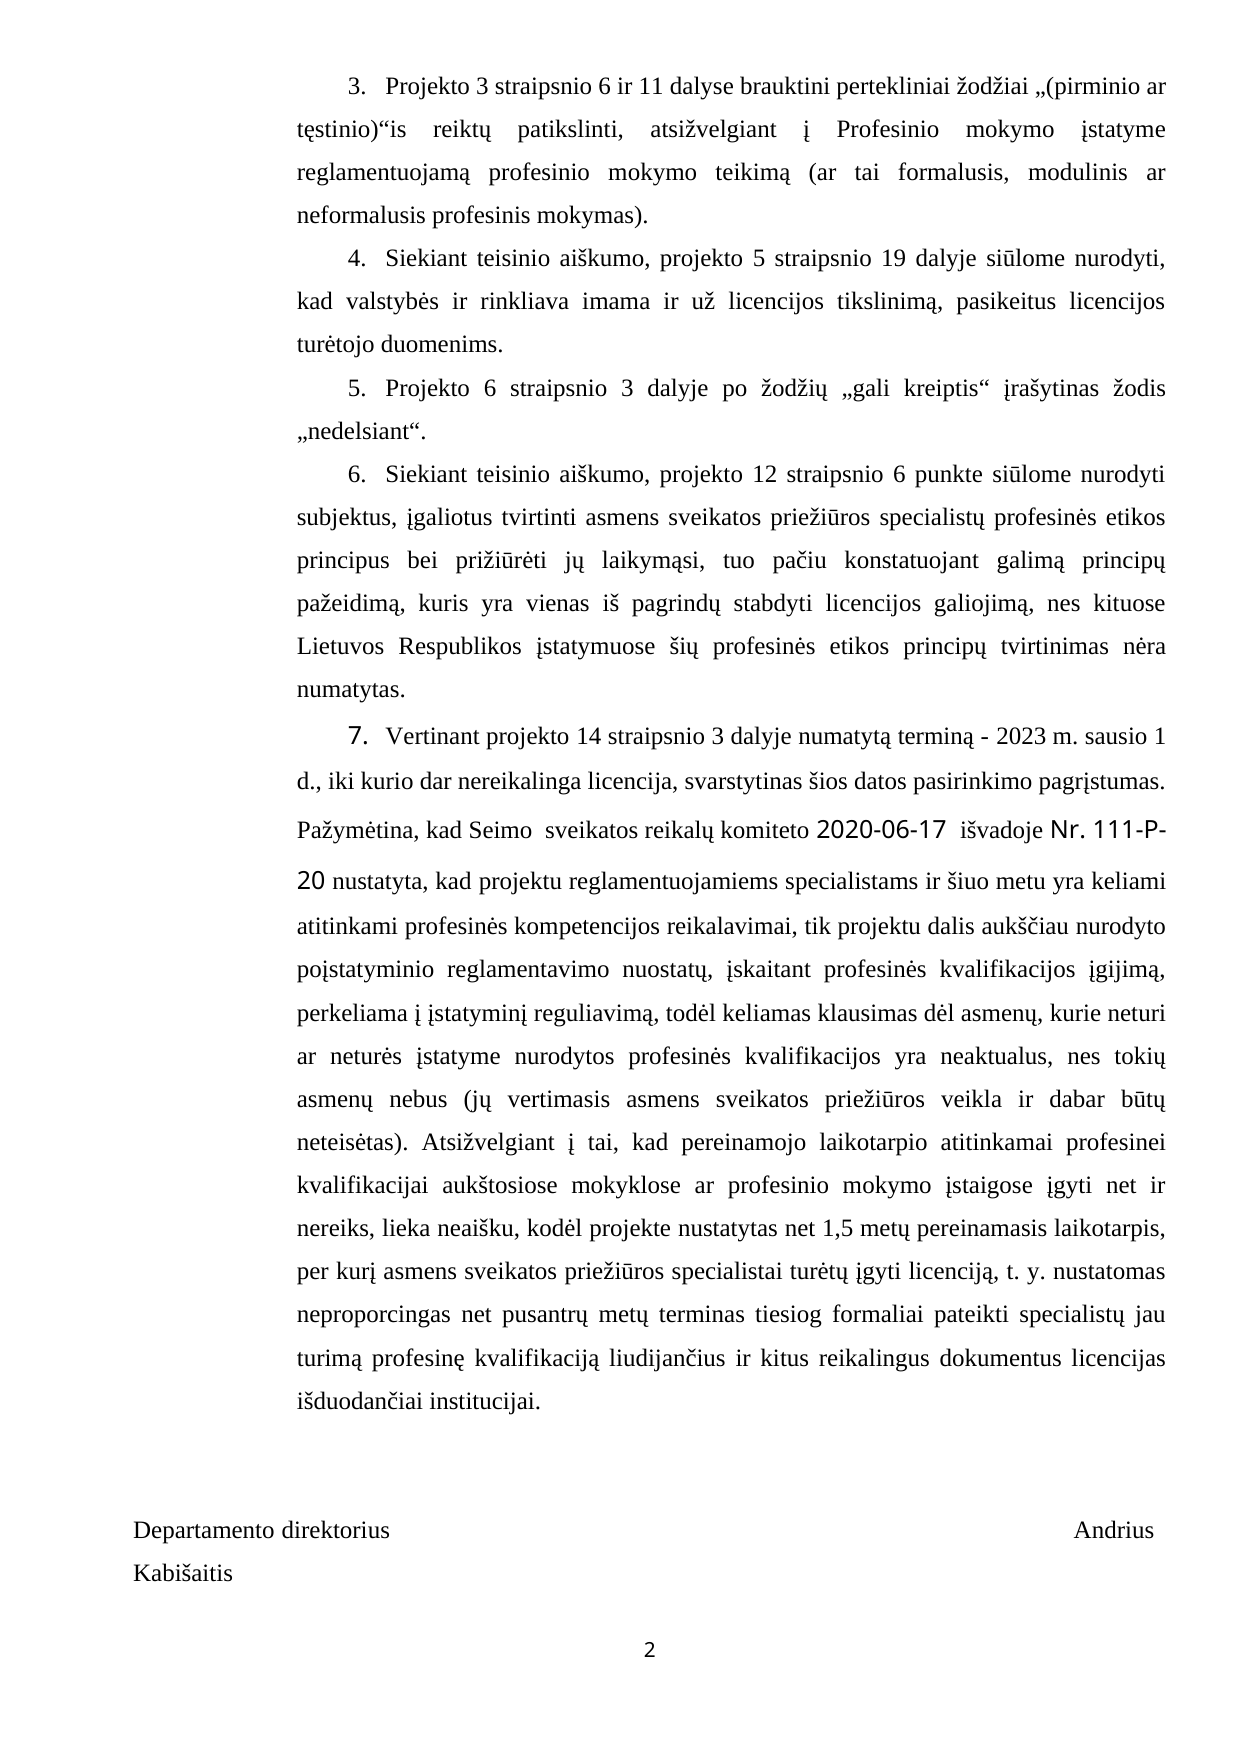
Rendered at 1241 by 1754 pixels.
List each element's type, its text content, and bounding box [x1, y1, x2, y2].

list Projekto 3 straipsnio 6 ir 11 dalyse brauktini pertekliniai žodžiai „(pirminio ar tęstinio)“is reiktų patikslinti, atsižvelgiant į Profesinio mokymo įstatyme reglamentuojamą profesinio mokymo teikimą (ar tai formalusis, modulinis ar neformalusis profesinis mokymas). [259, 71, 1167, 229]
list Siekiant teisinio aiškumo, projekto 5 straipsnio 19 dalyje siūlome nurodyti, kad valstybės ir rinkliava imama ir už licencijos tikslinimą, pasikeitus licencijos turėtojo duomenims. [259, 243, 1167, 358]
list Projekto 6 straipsnio 3 dalyje po žodžių „gali kreiptis“ įrašytinas žodis „nedelsiant“. [259, 373, 1167, 444]
list Vertinant projekto 14 straipsnio 3 dalyje numatytą terminą - 2023 m. sausio 1 d., iki kurio dar nereikalinga licencija, svarstytinas šios datos pasirinkimo pagrįstumas. Pažymėtina, kad Seimo sveikatos reikalų komiteto 2020-06-17 išvadoje Nr. 111-P-20 nustatyta, kad projektu reglamentuojamiems specialistams ir šiuo metu yra keliami atitinkami profesinės kompetencijos reikalavimai, tik projektu dalis aukščiau nurodyto poįstatyminio reglamentavimo nuostatų, įskaitant profesinės kvalifikacijos įgijimą, perkeliama į įstatyminį reguliavimą, todėl keliamas klausimas dėl asmenų, kurie neturi ar neturės įstatyme nurodytos profesinės kvalifikacijos yra neaktualus, nes tokių asmenų nebus (jų vertimasis asmens sveikatos priežiūros veikla ir dabar būtų neteisėtas). Atsižvelgiant į tai, kad pereinamojo laikotarpio atitinkamai profesinei kvalifikacijai aukštosiose mokyklose ar profesinio mokymo įstaigose įgyti net ir nereiks, lieka neaišku, kodėl projekte nustatytas net 1,5 metų pereinamasis laikotarpis, per kurį asmens sveikatos priežiūros specialistai turėtų įgyti licenciją, t. y. nustatomas neproporcingas net pusantrų metų terminas tiesiog formaliai pateikti specialistų jau turimą profesinę kvalifikaciją liudijančius ir kitus reikalingus dokumentus licencijas išduodančiai institucijai. [259, 718, 1167, 1414]
list Siekiant teisinio aiškumo, projekto 12 straipsnio 6 punkte siūlome nurodyti subjektus, įgaliotus tvirtinti asmens sveikatos priežiūros specialistų profesinės etikos principus bei prižiūrėti jų laikymąsi, tuo pačiu konstatuojant galimą principų pažeidimą, kuris yra vienas iš pagrindų stabdyti licencijos galiojimą, nes kituose Lietuvos Respublikos įstatymuose šių profesinės etikos principų tvirtinimas nėra numatytas. [259, 459, 1167, 703]
text Departamento direktorius Andrius Kabišaitis [133, 1515, 1167, 1587]
